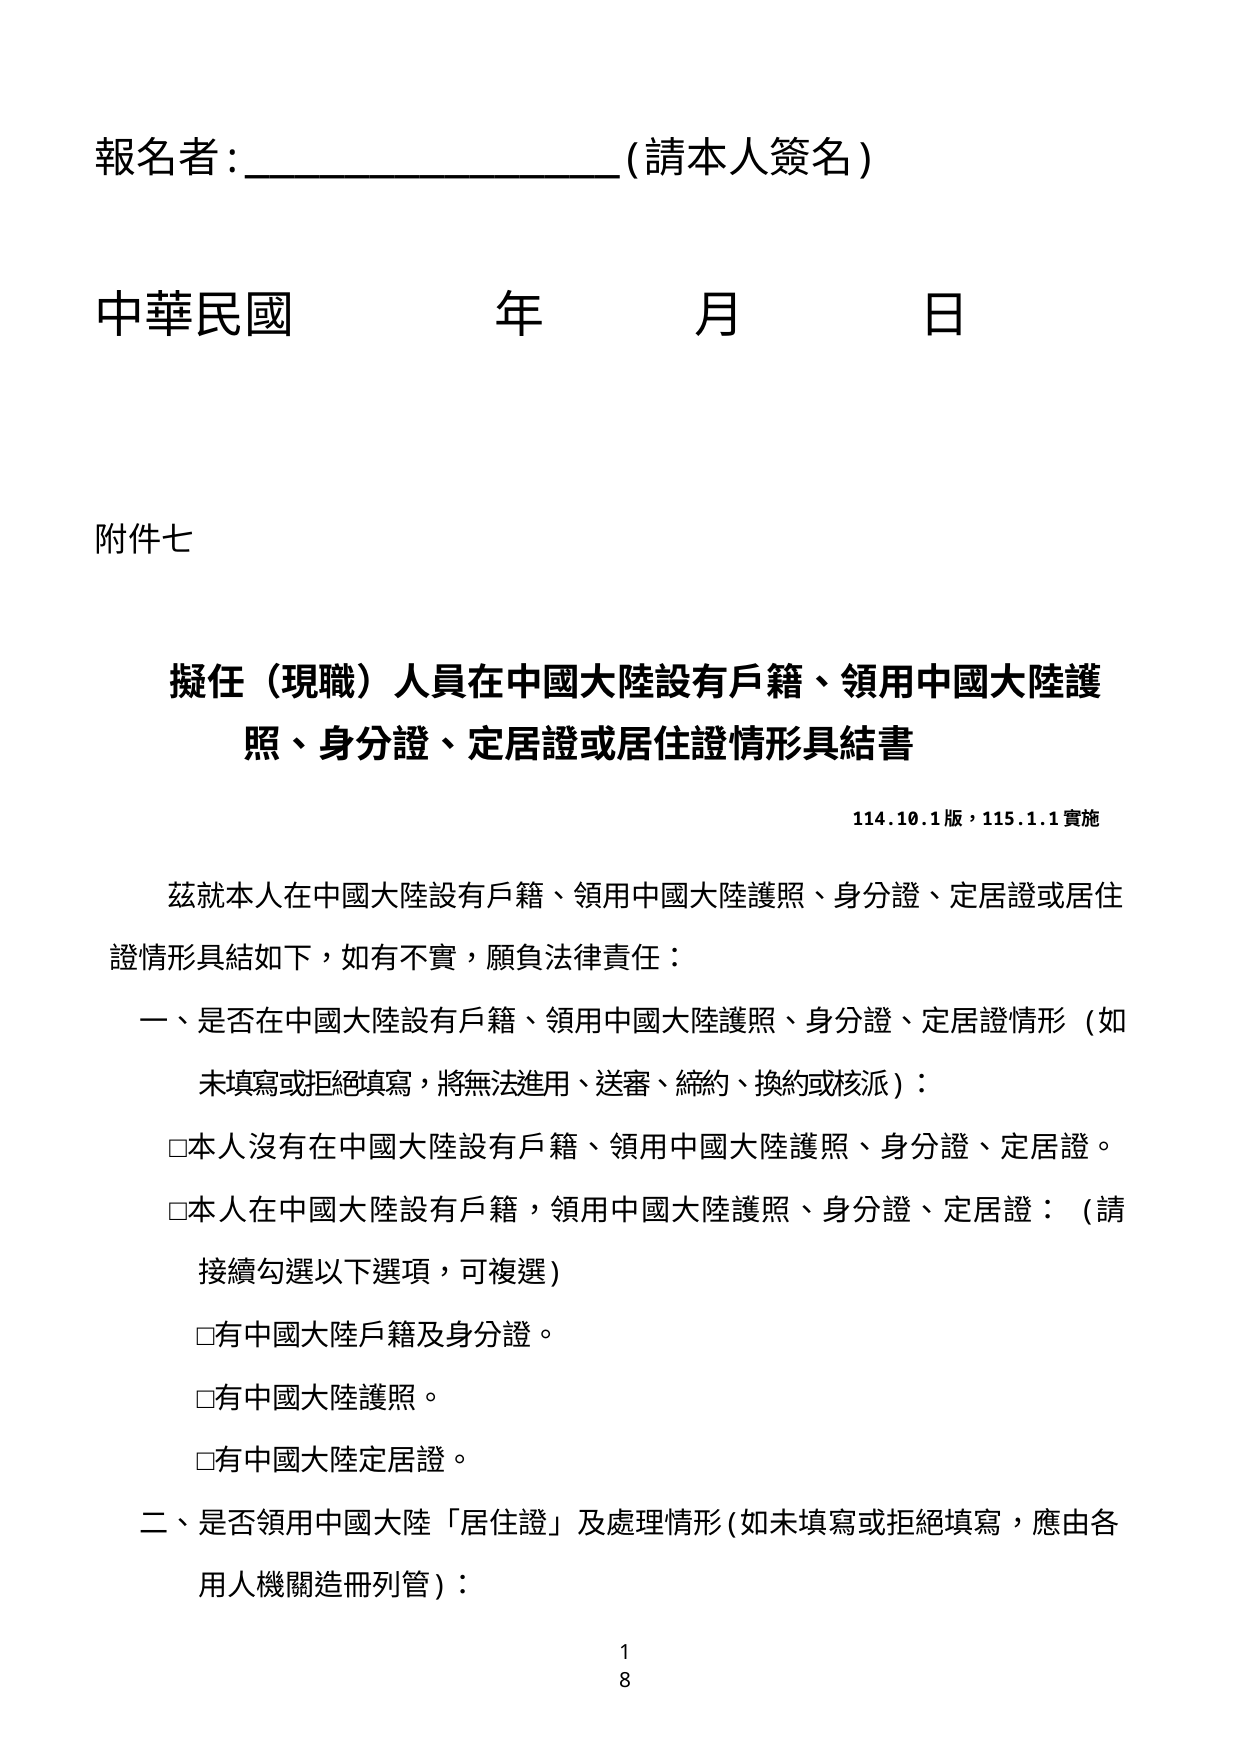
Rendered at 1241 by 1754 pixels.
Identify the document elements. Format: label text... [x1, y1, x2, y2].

text □有中國大陸護照。 [197, 1354, 1146, 1416]
text 中華民國 年 月 日 [94, 238, 1146, 363]
text 擬任（現職）人員在中國大陸設有戶籍、領用中國大陸護照、身分證、定居證或居住證情形具結書 [169, 637, 1121, 762]
text □本人沒有在中國大陸設有戶籍、領用中國大陸護照、身分證、定居證。 [169, 1103, 1132, 1166]
text 茲就本人在中國大陸設有戶籍、領用中國大陸護照、身分證、定居證或居住證情形具結如下，如有不實，願負法律責任： [109, 852, 1131, 977]
text 二、是否領用中國大陸「居住證」及處理情形(如未填寫或拒絕填寫，應由各用人機關造冊列管)： [139, 1479, 1131, 1604]
text □本人在中國大陸設有戶籍，領用中國大陸護照、身分證、定居證： (請接續勾選以下選項，可複選) [169, 1166, 1131, 1291]
text 114.10.1版，115.1.1實施 [94, 776, 1100, 838]
text □有中國大陸戶籍及身分證。 [197, 1291, 1146, 1354]
text 報名者:_______________(請本人簽名) [94, 113, 1146, 175]
text □有中國大陸定居證。 [197, 1416, 1146, 1479]
text 一、是否在中國大陸設有戶籍、領用中國大陸護照、身分證、定居證情形 (如未填寫或拒絕填寫，將無法進用、送審、締約、換約或核派)： [139, 977, 1131, 1102]
text 附件七 [94, 495, 1146, 558]
